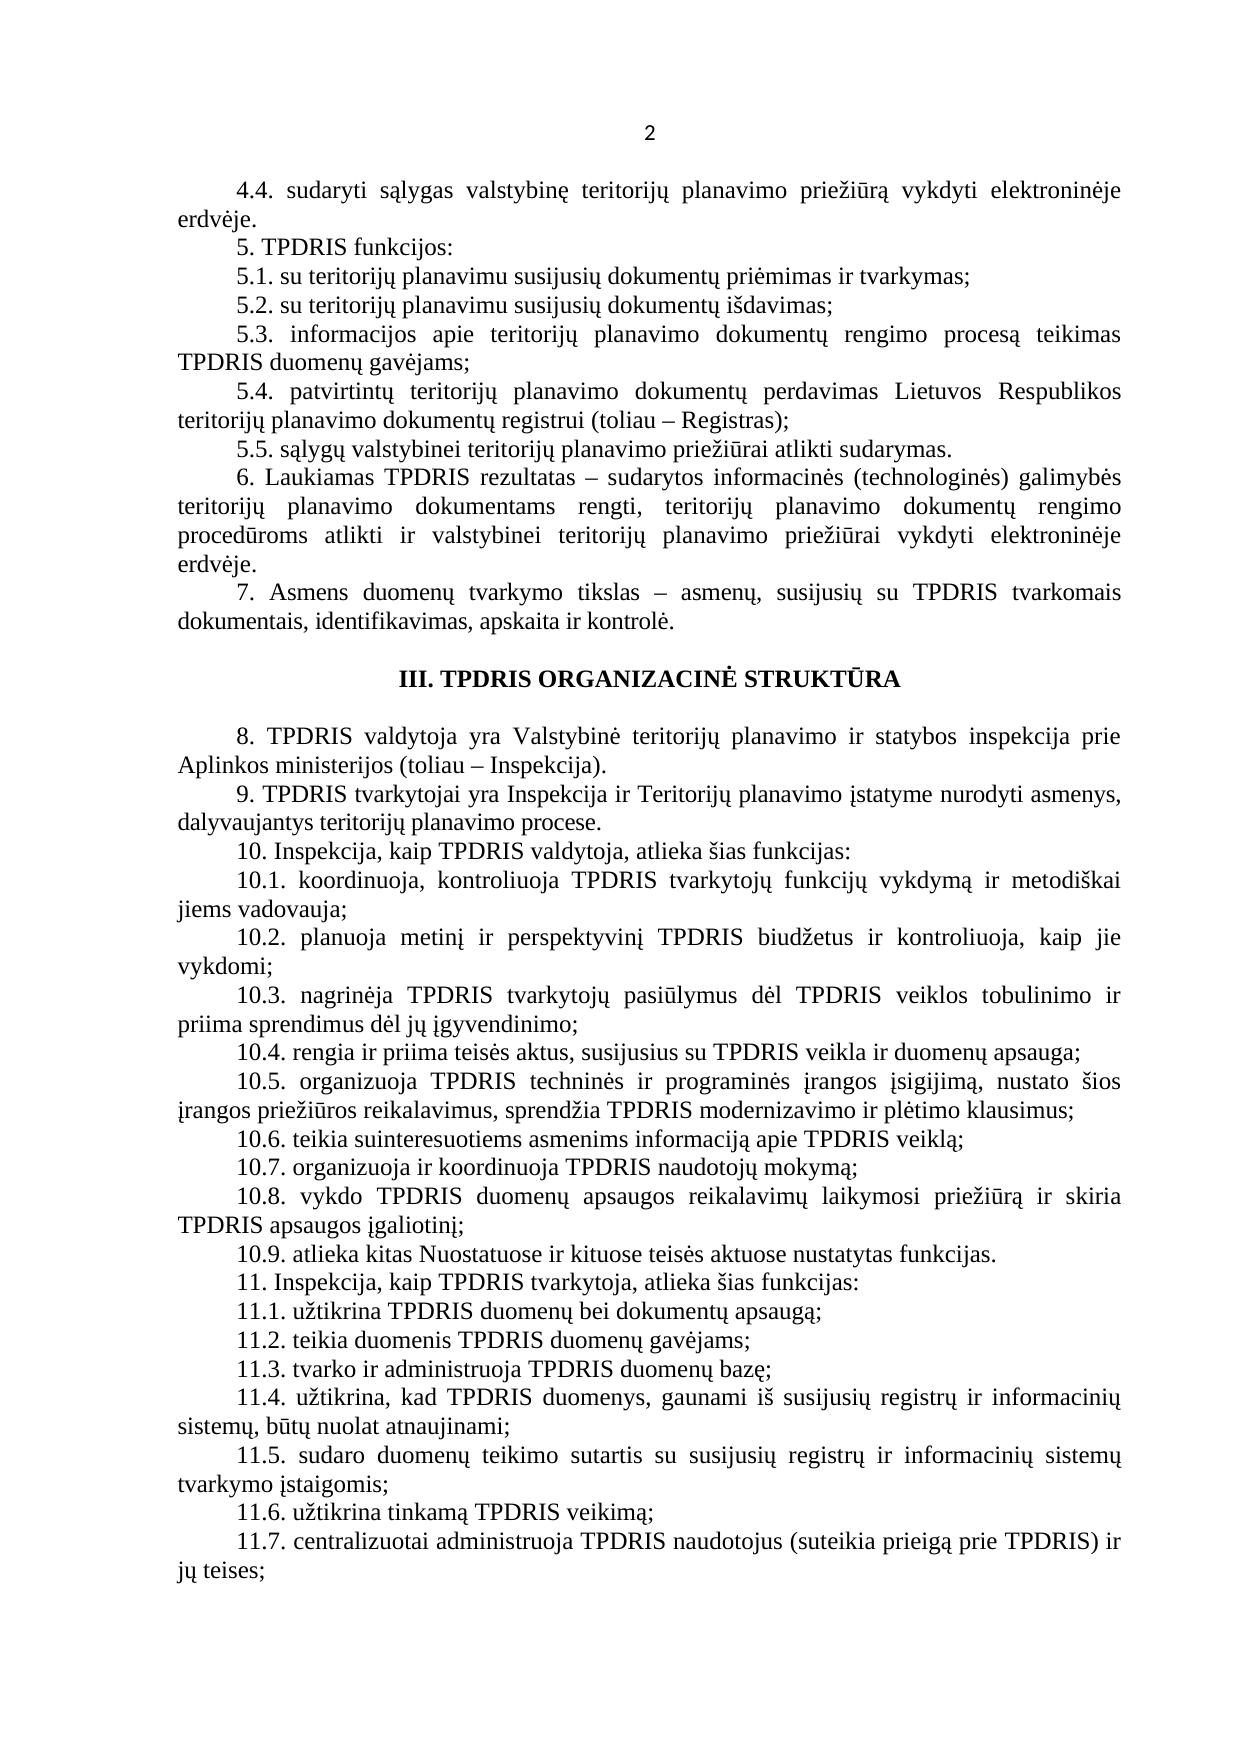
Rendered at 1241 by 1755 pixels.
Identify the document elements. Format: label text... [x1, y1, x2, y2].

text 6. Laukiamas TPDRIS rezultatas – sudarytos informacinės (technologinės) galimybės teritorijų planavimo dokumentams rengti, teritorijų planavimo dokumentų rengimo procedūroms atlikti ir valstybinei teritorijų planavimo priežiūrai vykdyti elektroninėje erdvėje. [177, 462, 1122, 577]
text 10.4. rengia ir priima teisės aktus, susijusius su TPDRIS veikla ir duomenų apsauga; [177, 1037, 1122, 1066]
text 11. Inspekcija, kaip TPDRIS tvarkytoja, atlieka šias funkcijas: [177, 1267, 1122, 1296]
text 10.8. vykdo TPDRIS duomenų apsaugos reikalavimų laikymosi priežiūrą ir skiria TPDRIS apsaugos įgaliotinį; [177, 1181, 1122, 1239]
text 10. Inspekcija, kaip TPDRIS valdytoja, atlieka šias funkcijas: [177, 836, 1122, 865]
text 10.6. teikia suinteresuotiems asmenims informaciją apie TPDRIS veiklą; [177, 1124, 1122, 1152]
text 5.2. su teritorijų planavimu susijusių dokumentų išdavimas; [177, 290, 1122, 319]
text 10.7. organizuoja ir koordinuoja TPDRIS naudotojų mokymą; [177, 1152, 1122, 1181]
text 11.7. centralizuotai administruoja TPDRIS naudotojus (suteikia prieigą prie TPDRIS) ir jų teises; [177, 1526, 1122, 1584]
text 11.1. užtikrina TPDRIS duomenų bei dokumentų apsaugą; [177, 1296, 1122, 1325]
text III. TPDRIS ORGANIZACINĖ STRUKTŪRA [177, 664, 1122, 692]
text 8. TPDRIS valdytoja yra Valstybinė teritorijų planavimo ir statybos inspekcija prie Aplinkos ministerijos (toliau – Inspekcija). [177, 721, 1122, 779]
text 5.3. informacijos apie teritorijų planavimo dokumentų rengimo procesą teikimas TPDRIS duomenų gavėjams; [177, 319, 1122, 376]
text 11.4. užtikrina, kad TPDRIS duomenys, gaunami iš susijusių registrų ir informacinių sistemų, būtų nuolat atnaujinami; [177, 1382, 1122, 1440]
text 10.3. nagrinėja TPDRIS tvarkytojų pasiūlymus dėl TPDRIS veiklos tobulinimo ir priima sprendimus dėl jų įgyvendinimo; [177, 980, 1122, 1037]
text 11.3. tvarko ir administruoja TPDRIS duomenų bazę; [177, 1354, 1122, 1382]
text 5.1. su teritorijų planavimu susijusių dokumentų priėmimas ir tvarkymas; [177, 261, 1122, 290]
text 4.4. sudaryti sąlygas valstybinę teritorijų planavimo priežiūrą vykdyti elektroninėje erdvėje. [177, 175, 1122, 232]
text 7. Asmens duomenų tvarkymo tikslas – asmenų, susijusių su TPDRIS tvarkomais dokumentais, identifikavimas, apskaita ir kontrolė. [177, 577, 1122, 635]
text 10.5. organizuoja TPDRIS techninės ir programinės įrangos įsigijimą, nustato šios įrangos priežiūros reikalavimus, sprendžia TPDRIS modernizavimo ir plėtimo klausimus; [177, 1066, 1122, 1124]
text 11.2. teikia duomenis TPDRIS duomenų gavėjams; [177, 1325, 1122, 1354]
text 10.1. koordinuoja, kontroliuoja TPDRIS tvarkytojų funkcijų vykdymą ir metodiškai jiems vadovauja; [177, 865, 1122, 922]
text 5. TPDRIS funkcijos: [177, 232, 1122, 261]
text 10.2. planuoja metinį ir perspektyvinį TPDRIS biudžetus ir kontroliuoja, kaip jie vykdomi; [177, 922, 1122, 980]
text 5.4. patvirtintų teritorijų planavimo dokumentų perdavimas Lietuvos Respublikos teritorijų planavimo dokumentų registrui (toliau – Registras); [177, 376, 1122, 434]
text 11.6. užtikrina tinkamą TPDRIS veikimą; [177, 1497, 1122, 1526]
text 5.5. sąlygų valstybinei teritorijų planavimo priežiūrai atlikti sudarymas. [177, 434, 1122, 462]
text 10.9. atlieka kitas Nuostatuose ir kituose teisės aktuose nustatytas funkcijas. [177, 1239, 1122, 1267]
text 11.5. sudaro duomenų teikimo sutartis su susijusių registrų ir informacinių sistemų tvarkymo įstaigomis; [177, 1440, 1122, 1497]
text 9. TPDRIS tvarkytojai yra Inspekcija ir Teritorijų planavimo įstatyme nurodyti asmenys, dalyvaujantys teritorijų planavimo procese. [177, 779, 1122, 836]
